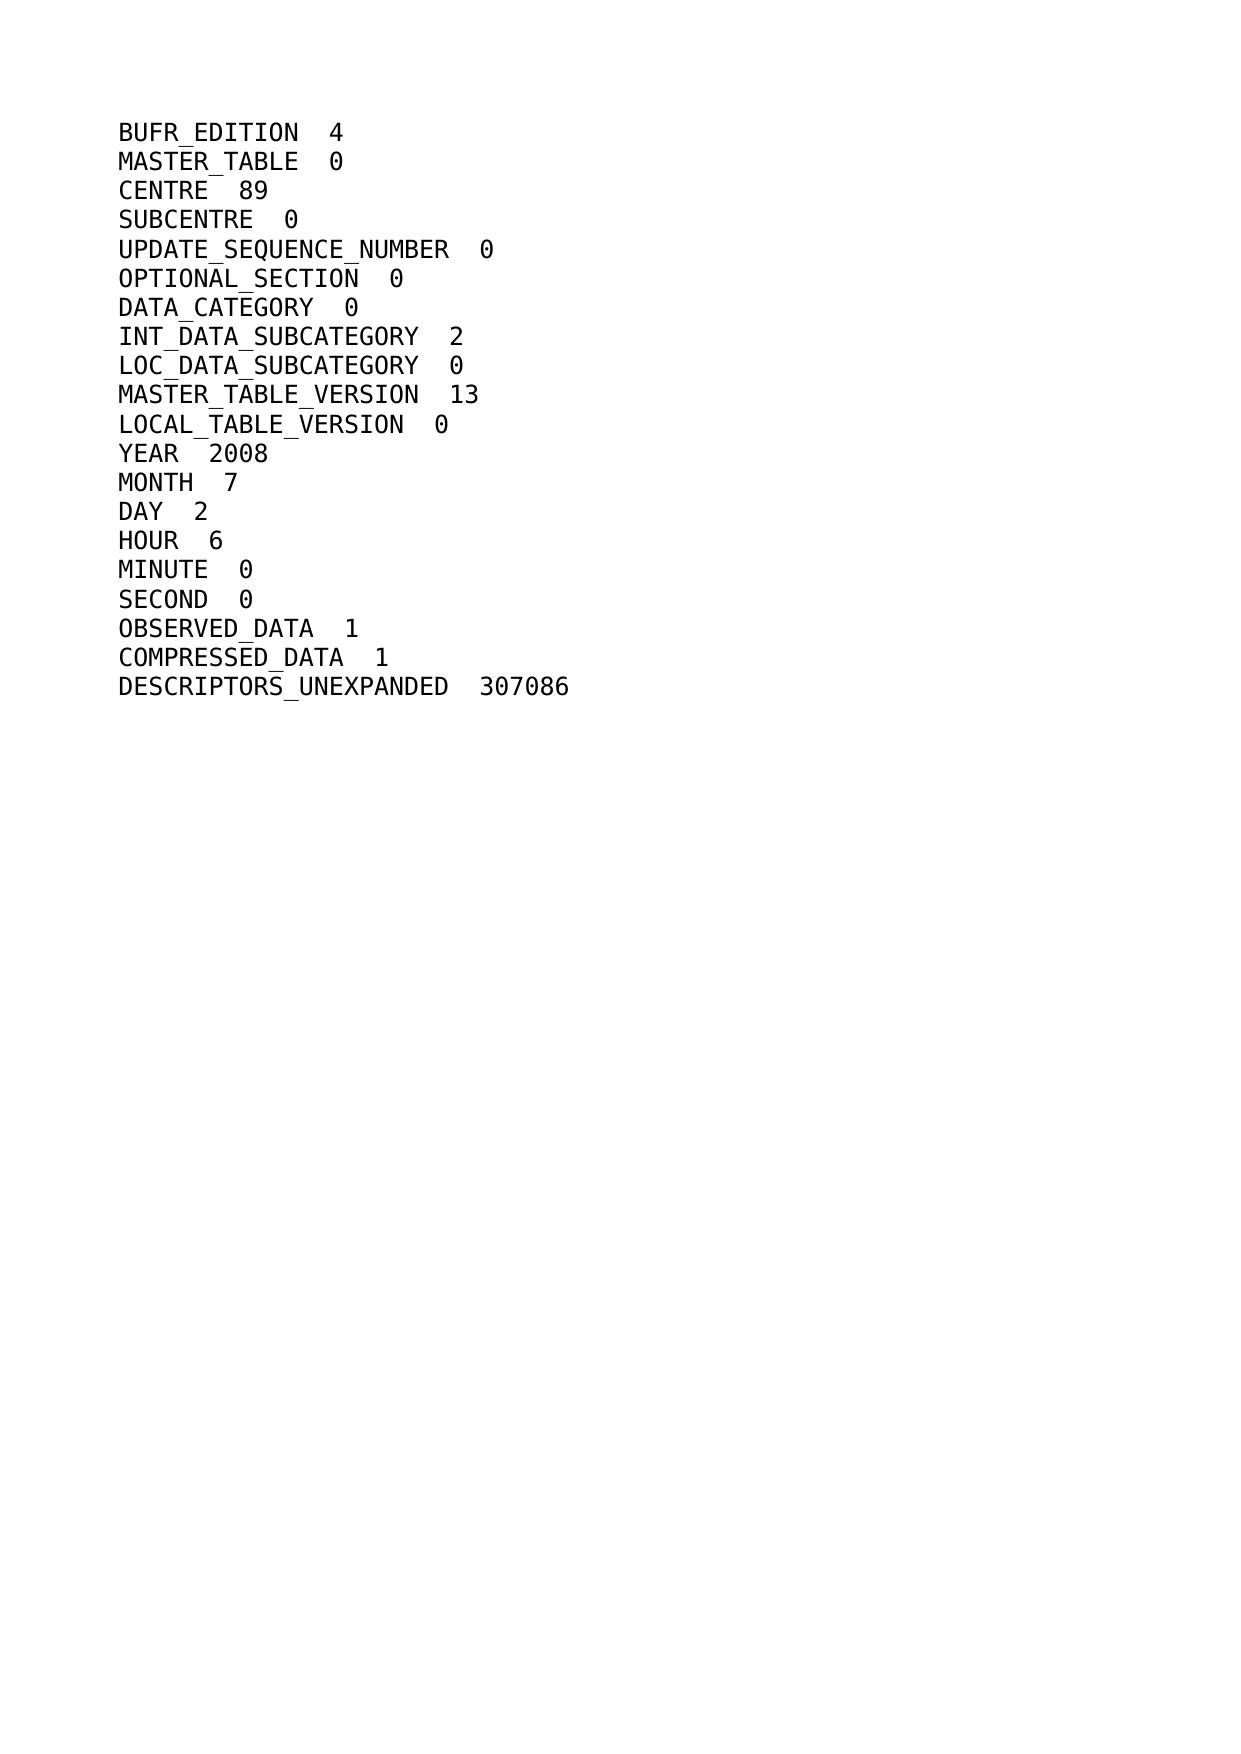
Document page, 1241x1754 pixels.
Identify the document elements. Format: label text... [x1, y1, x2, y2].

text BUFR_EDITION 4 MASTER_TABLE 0 CENTRE 89 SUBCENTRE 0 UPDATE_SEQUENCE_NUMBER 0 OPTIONAL_SECTION 0 DATA_CATEGORY 0 INT_DATA_SUBCATEGORY 2 LOC_DATA_SUBCATEGORY 0 MASTER_TABLE_VERSION 13 LOCAL_TABLE_VERSION 0 YEAR 2008 MONTH 7 DAY 2 HOUR 6 MINUTE 0 SECOND 0 OBSERVED_DATA 1 COMPRESSED_DATA 1 DESCRIPTORS_UNEXPANDED 307086 [118, 118, 1122, 701]
